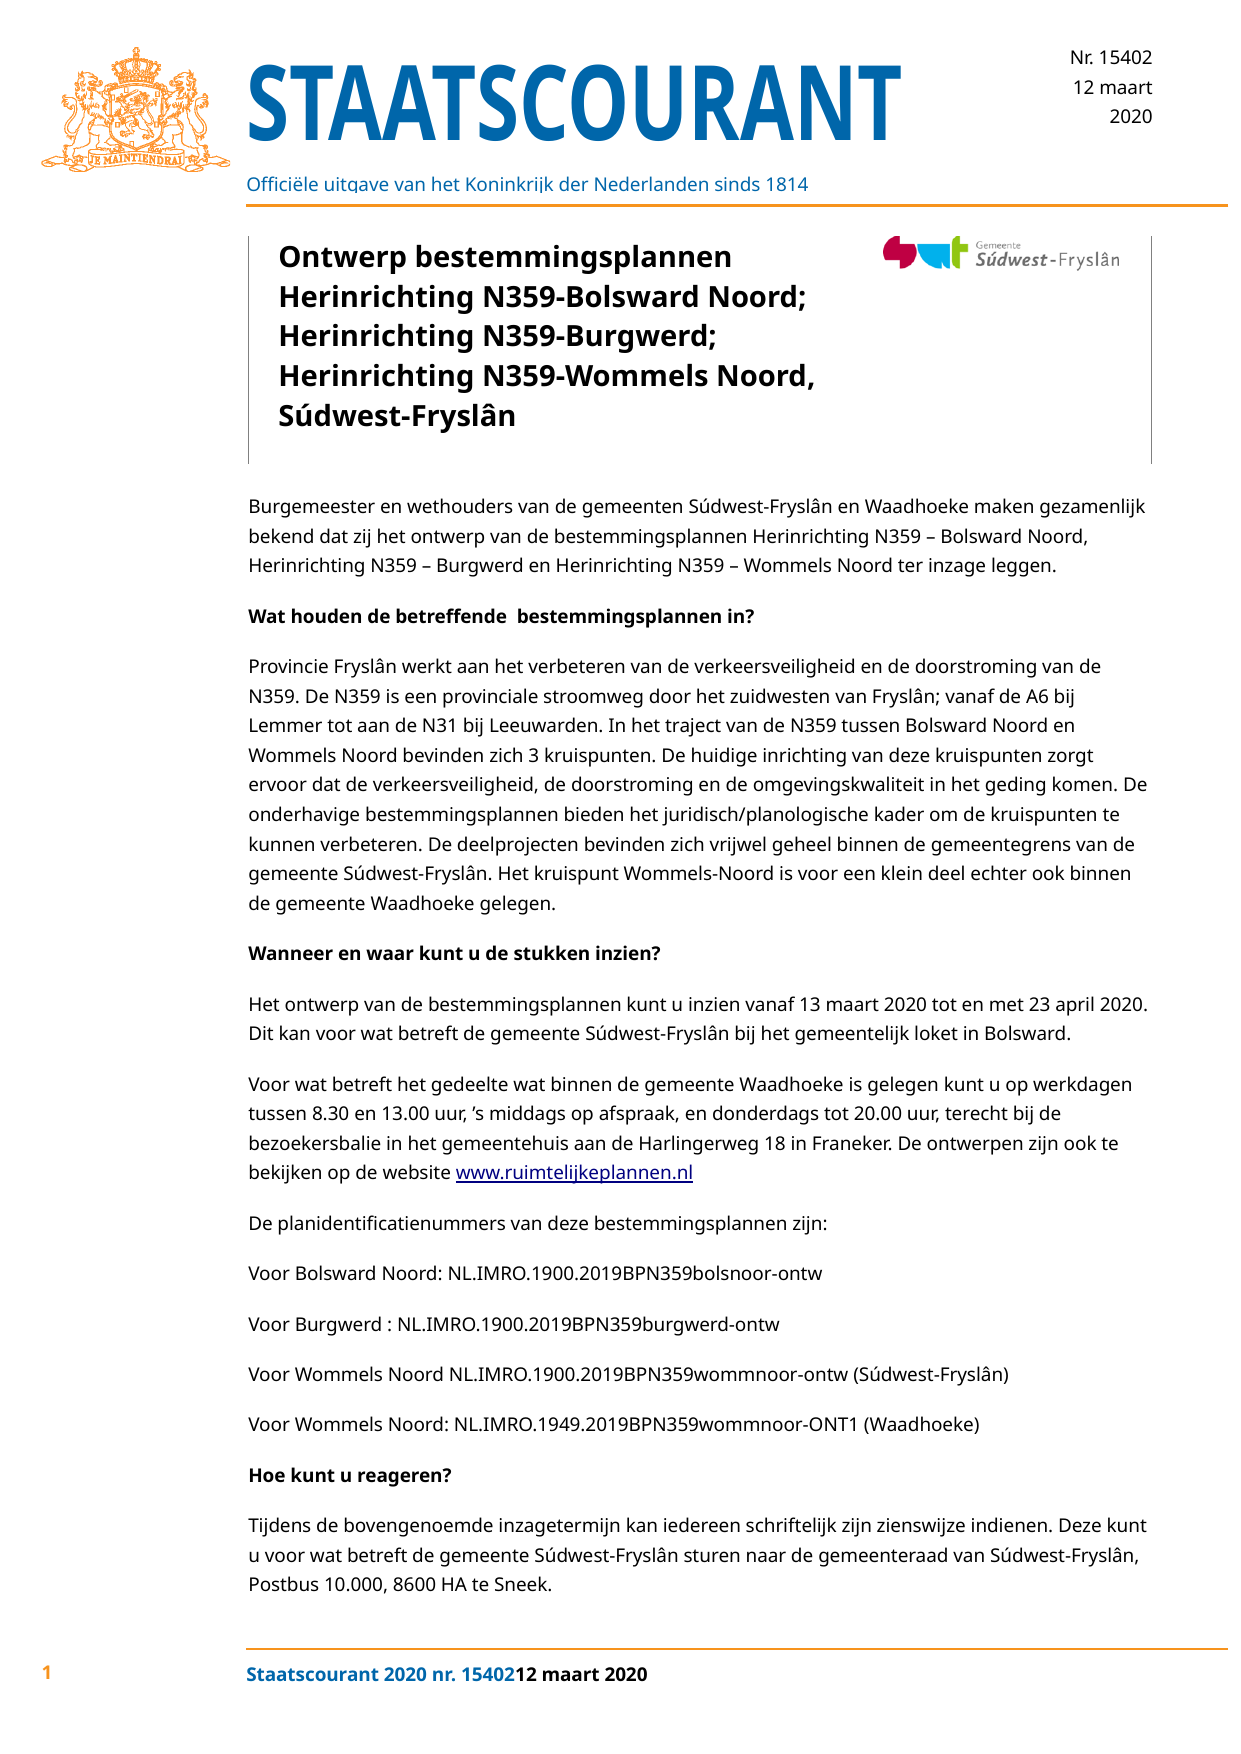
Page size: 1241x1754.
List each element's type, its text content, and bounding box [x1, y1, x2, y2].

text Voor Burgwerd : NL.IMRO.1900.2019BPN359burgwerd-ontw [248, 1311, 1152, 1337]
text Wat houden de betreffende bestemmingsplannen in? [248, 603, 1152, 629]
text De planidentificatienummers van deze bestemmingsplannen zijn: [248, 1210, 1152, 1236]
text Tijdens de bovengenoemde inzagetermijn kan iedereen schriftelijk zijn zienswijze indienen. Deze kunt u voor wat betreft de gemeente Súdwest-Fryslân sturen naar de gemeenteraad van Súdwest-Fryslân, Postbus 10.000, 8600 HA te Sneek. [248, 1512, 1152, 1597]
text Hoe kunt u reageren? [248, 1462, 1152, 1488]
text Burgemeester en wethouders van de gemeenten Súdwest-Fryslân en Waadhoeke maken gezamenlijk bekend dat zij het ontwerp van de bestemmingsplannen Herinrichting N359 – Bolsward Noord, Herinrichting N359 – Burgwerd en Herinrichting N359 – Wommels Noord ter inzage leggen. [248, 493, 1152, 578]
text Provincie Fryslân werkt aan het verbeteren van de verkeersveiligheid en de doorstroming van de N359. De N359 is een provinciale stroomweg door het zuidwesten van Fryslân; vanaf de A6 bij Lemmer tot aan de N31 bij Leeuwarden. In het traject van de N359 tussen Bolsward Noord en Wommels Noord bevinden zich 3 kruispunten. De huidige inrichting van deze kruispunten zorgt ervoor dat de verkeersveiligheid, de doorstroming en de omgevingskwaliteit in het geding komen. De onderhavige bestemmingsplannen bieden het juridisch/planologische kader om de kruispunten te kunnen verbeteren. De deelprojecten bevinden zich vrijwel geheel binnen de gemeentegrens van de gemeente Súdwest-Fryslân. Het kruispunt Wommels-Noord is voor een klein deel echter ook binnen de gemeente Waadhoeke gelegen. [248, 653, 1152, 916]
table_header Ontwerp bestemmingsplannen Herinrichting N359-Bolsward Noord; Herinrichting N359-Burgwerd; Herinrichting N359-Wommels Noord, Súdwest-Fryslân [249, 236, 850, 464]
text Voor wat betreft het gedeelte wat binnen de gemeente Waadhoeke is gelegen kunt u op werkdagen tussen 8.30 en 13.00 uur, ’s middags op afspraak, en donderdags tot 20.00 uur, terecht bij de bezoekersbalie in het gemeentehuis aan de Harlingerweg 18 in Franeker. De ontwerpen zijn ook te bekijken op de website www.ruimtelijkeplannen.nl [248, 1071, 1152, 1185]
table_header [850, 236, 1151, 464]
text Het ontwerp van de bestemmingsplannen kunt u inzien vanaf 13 maart 2020 tot en met 23 april 2020. Dit kan voor wat betreft de gemeente Súdwest-Fryslân bij het gemeentelijk loket in Bolsward. [248, 991, 1152, 1046]
text Voor Wommels Noord: NL.IMRO.1949.2019BPN359wommnoor-ONT1 (Waadhoeke) [248, 1412, 1152, 1437]
text Voor Bolsward Noord: NL.IMRO.1900.2019BPN359bolsnoor-ontw [248, 1260, 1152, 1286]
picture [882, 236, 1119, 272]
text Wanneer en waar kunt u de stukken inzien? [248, 940, 1152, 966]
picture [41, 47, 231, 172]
text Voor Wommels Noord NL.IMRO.1900.2019BPN359wommnoor-ontw (Súdwest-Fryslân) [248, 1361, 1152, 1387]
